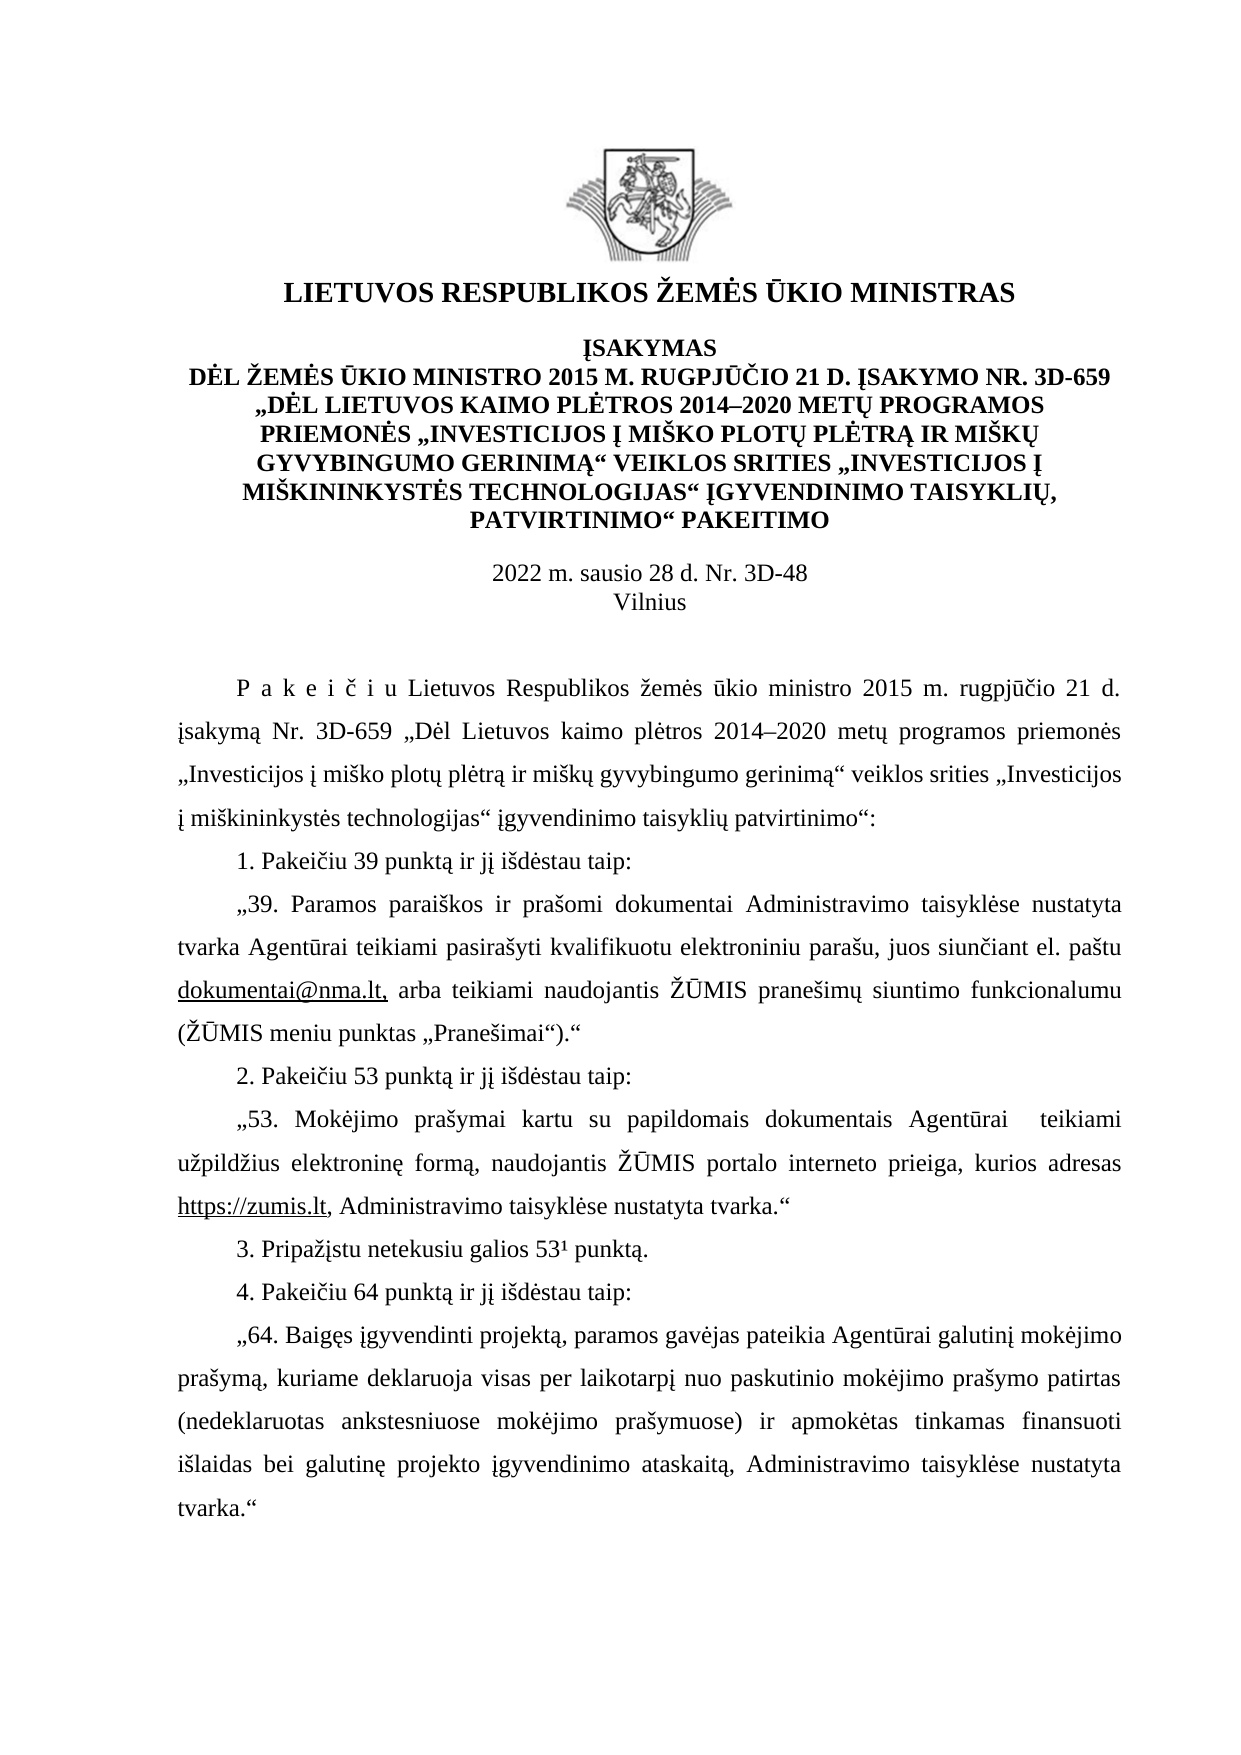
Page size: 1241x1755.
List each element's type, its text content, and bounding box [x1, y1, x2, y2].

text 1. Pakeičiu 39 punktą ir jį išdėstau taip: [177, 846, 1122, 874]
text P a k e i č i u Lietuvos Respublikos žemės ūkio ministro 2015 m. rugpjūčio 21 d. įsakymą Nr. 3D-659 „Dėl Lietuvos kaimo plėtros 2014–2020 metų programos priemonės „Investicijos į miško plotų plėtrą ir miškų gyvybingumo gerinimą“ veiklos srities „Investicijos į miškininkystės technologijas“ įgyvendinimo taisyklių patvirtinimo“: [177, 673, 1122, 831]
text „53. Mokėjimo prašymai kartu su papildomais dokumentais Agentūrai teikiami užpildžius elektroninę formą, naudojantis ŽŪMIS portalo interneto prieiga, kurios adresas https://zumis.lt, Administravimo taisyklėse nustatyta tvarka.“ [177, 1104, 1122, 1219]
text LIETUVOS RESPUBLIKOS ŽEMĖS ŪKIO MINISTRAS [177, 275, 1122, 309]
text „64. Baigęs įgyvendinti projektą, paramos gavėjas pateikia Agentūrai galutinį mokėjimo prašymą, kuriame deklaruoja visas per laikotarpį nuo paskutinio mokėjimo prašymo patirtas (nedeklaruotas ankstesniuose mokėjimo prašymuose) ir apmokėtas tinkamas finansuoti išlaidas bei galutinę projekto įgyvendinimo ataskaitą, Administravimo taisyklėse nustatyta tvarka.“ [177, 1320, 1122, 1521]
text 2. Pakeičiu 53 punktą ir jį išdėstau taip: [177, 1061, 1122, 1090]
text 4. Pakeičiu 64 punktą ir jį išdėstau taip: [177, 1277, 1122, 1306]
text 3. Pripažįstu netekusiu galios 53¹ punktą. [177, 1234, 1122, 1263]
text ĮSAKYMAS [177, 333, 1122, 362]
text „39. Paramos paraiškos ir prašomi dokumentai Administravimo taisyklėse nustatyta tvarka Agentūrai teikiami pasirašyti kvalifikuotu elektroniniu parašu, juos siunčiant el. paštu dokumentai@nma.lt, arba teikiami naudojantis ŽŪMIS pranešimų siuntimo funkcionalumu (ŽŪMIS meniu punktas „Pranešimai“).“ [177, 889, 1122, 1047]
text DĖL ŽEMĖS ŪKIO MINISTRO 2015 M. RUGPJŪČIO 21 D. ĮSAKYMO NR. 3D-659 „DĖL LIETUVOS KAIMO PLĖTROS 2014–2020 METŲ PROGRAMOS PRIEMONĖS „INVESTICIJOS Į MIŠKO PLOTŲ PLĖTRĄ IR MIŠKŲ GYVYBINGUMO GERINIMĄ“ VEIKLOS SRITIES „INVESTICIJOS Į MIŠKININKYSTĖS TECHNOLOGIJAS“ ĮGYVENDINIMO TAISYKLIŲ, PATVIRTINIMO“ PAKEITIMO [177, 362, 1122, 534]
text 2022 m. sausio 28 d. Nr. 3D-48 [177, 558, 1122, 587]
text Vilnius [177, 587, 1122, 616]
